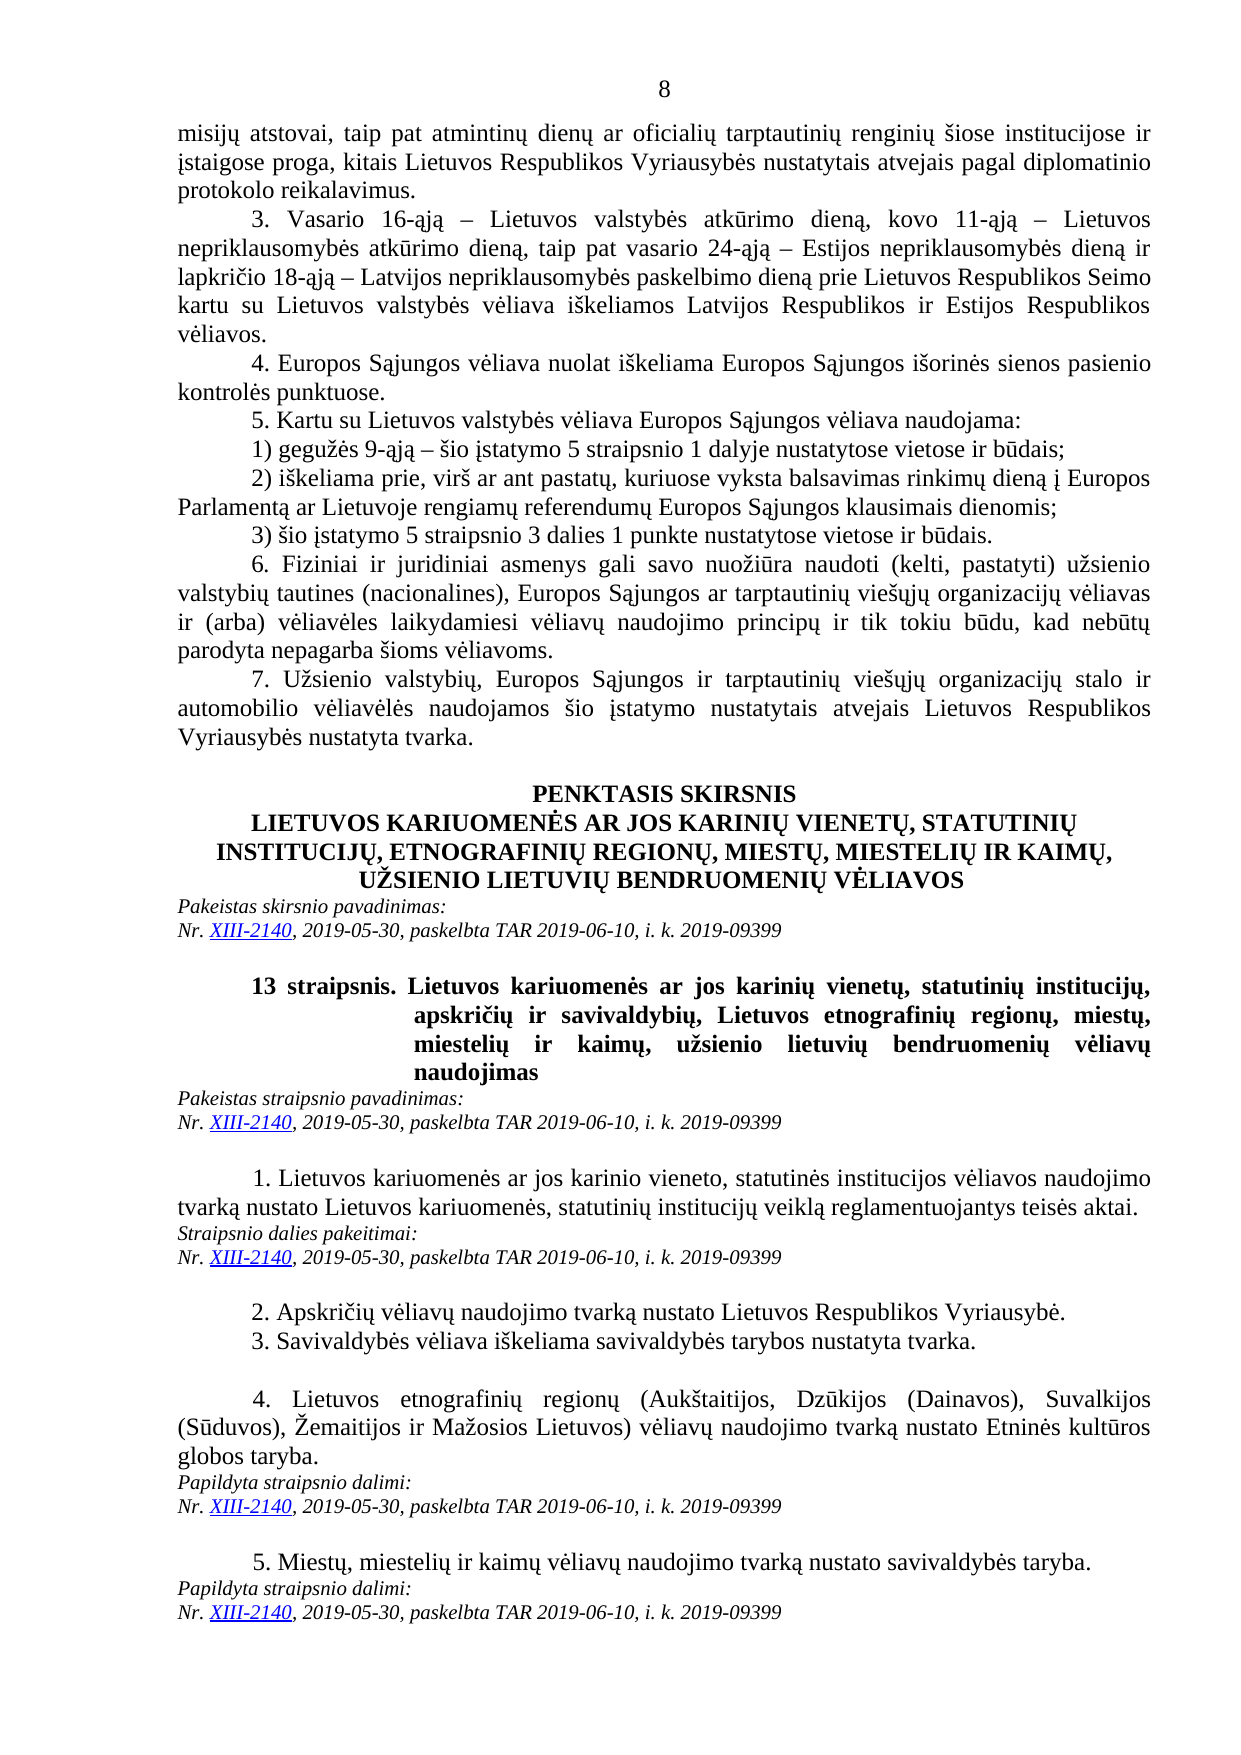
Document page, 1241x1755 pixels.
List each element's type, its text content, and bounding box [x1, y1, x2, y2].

text Papildyta straipsnio dalimi: [177, 1470, 1152, 1494]
text Nr. XIII-2140, 2019-05-30, paskelbta TAR 2019-06-10, i. k. 2019-09399 [177, 918, 1152, 942]
text 2. Apskričių vėliavų naudojimo tvarką nustato Lietuvos Respublikos Vyriausybė. [177, 1297, 1152, 1326]
text 7. Užsienio valstybių, Europos Sąjungos ir tarptautinių viešųjų organizacijų stalo ir automobilio vėliavėlės naudojamos šio įstatymo nustatytais atvejais Lietuvos Respublikos Vyriausybės nustatyta tvarka. [177, 664, 1152, 751]
text misijų atstovai, taip pat atmintinų dienų ar oficialių tarptautinių renginių šiose institucijose ir įstaigose proga, kitais Lietuvos Respublikos Vyriausybės nustatytais atvejais pagal diplomatinio protokolo reikalavimus. [177, 118, 1152, 204]
text Pakeistas skirsnio pavadinimas: [177, 894, 1152, 918]
text 4. Lietuvos etnografinių regionų (Aukštaitijos, Dzūkijos (Dainavos), Suvalkijos (Sūduvos), Žemaitijos ir Mažosios Lietuvos) vėliavų naudojimo tvarką nustato Etninės kultūros globos taryba. [177, 1384, 1152, 1470]
text 4. Europos Sąjungos vėliava nuolat iškeliama Europos Sąjungos išorinės sienos pasienio kontrolės punktuose. [177, 348, 1152, 406]
text LIETUVOS KARIUOMENĖS AR JOS KARINIŲ VIENETŲ, STATUTINIŲ INSTITUCIJŲ, ETNOGRAFINIŲ REGIONŲ, MIESTŲ, MIESTELIŲ IR KAIMŲ, UŽSIENIO LIETUVIŲ BENDRUOMENIŲ VĖLIAVOS [177, 808, 1152, 894]
subtitle PENKTASIS SKIRSNIS [177, 779, 1152, 808]
text 5. Kartu su Lietuvos valstybės vėliava Europos Sąjungos vėliava naudojama: [177, 406, 1152, 434]
text 3. Vasario 16-ąją – Lietuvos valstybės atkūrimo dieną, kovo 11-ąją – Lietuvos nepriklausomybės atkūrimo dieną, taip pat vasario 24-ąją – Estijos nepriklausomybės dieną ir lapkričio 18-ąją – Latvijos nepriklausomybės paskelbimo dieną prie Lietuvos Respublikos Seimo kartu su Lietuvos valstybės vėliava iškeliamos Latvijos Respublikos ir Estijos Respublikos vėliavos. [177, 204, 1152, 348]
text 13 straipsnis. Lietuvos kariuomenės ar jos karinių vienetų, statutinių institucijų, apskričių ir savivaldybių, Lietuvos etnografinių regionų, miestų, miestelių ir kaimų, užsienio lietuvių bendruomenių vėliavų naudojimas [251, 971, 1152, 1086]
text Papildyta straipsnio dalimi: [177, 1576, 1152, 1600]
text 1. Lietuvos kariuomenės ar jos karinio vieneto, statutinės institucijos vėliavos naudojimo tvarką nustato Lietuvos kariuomenės, statutinių institucijų veiklą reglamentuojantys teisės aktai. [177, 1163, 1152, 1221]
text Nr. XIII-2140, 2019-05-30, paskelbta TAR 2019-06-10, i. k. 2019-09399 [177, 1494, 1152, 1518]
text Pakeistas straipsnio pavadinimas: [177, 1086, 1152, 1110]
text Nr. XIII-2140, 2019-05-30, paskelbta TAR 2019-06-10, i. k. 2019-09399 [177, 1110, 1152, 1134]
text 6. Fiziniai ir juridiniai asmenys gali savo nuožiūra naudoti (kelti, pastatyti) užsienio valstybių tautines (nacionalines), Europos Sąjungos ar tarptautinių viešųjų organizacijų vėliavas ir (arba) vėliavėles laikydamiesi vėliavų naudojimo principų ir tik tokiu būdu, kad nebūtų parodyta nepagarba šioms vėliavoms. [177, 549, 1152, 664]
text Nr. XIII-2140, 2019-05-30, paskelbta TAR 2019-06-10, i. k. 2019-09399 [177, 1600, 1152, 1624]
text 3. Savivaldybės vėliava iškeliama savivaldybės tarybos nustatyta tvarka. [177, 1326, 1152, 1355]
text Straipsnio dalies pakeitimai: [177, 1221, 1152, 1245]
text 5. Miestų, miestelių ir kaimų vėliavų naudojimo tvarką nustato savivaldybės taryba. [177, 1547, 1152, 1576]
text 1) gegužės 9-ąją – šio įstatymo 5 straipsnio 1 dalyje nustatytose vietose ir būdais; [177, 434, 1152, 463]
text Nr. XIII-2140, 2019-05-30, paskelbta TAR 2019-06-10, i. k. 2019-09399 [177, 1245, 1152, 1269]
text 2) iškeliama prie, virš ar ant pastatų, kuriuose vyksta balsavimas rinkimų dieną į Europos Parlamentą ar Lietuvoje rengiamų referendumų Europos Sąjungos klausimais dienomis; [177, 463, 1152, 521]
text 3) šio įstatymo 5 straipsnio 3 dalies 1 punkte nustatytose vietose ir būdais. [177, 521, 1152, 549]
